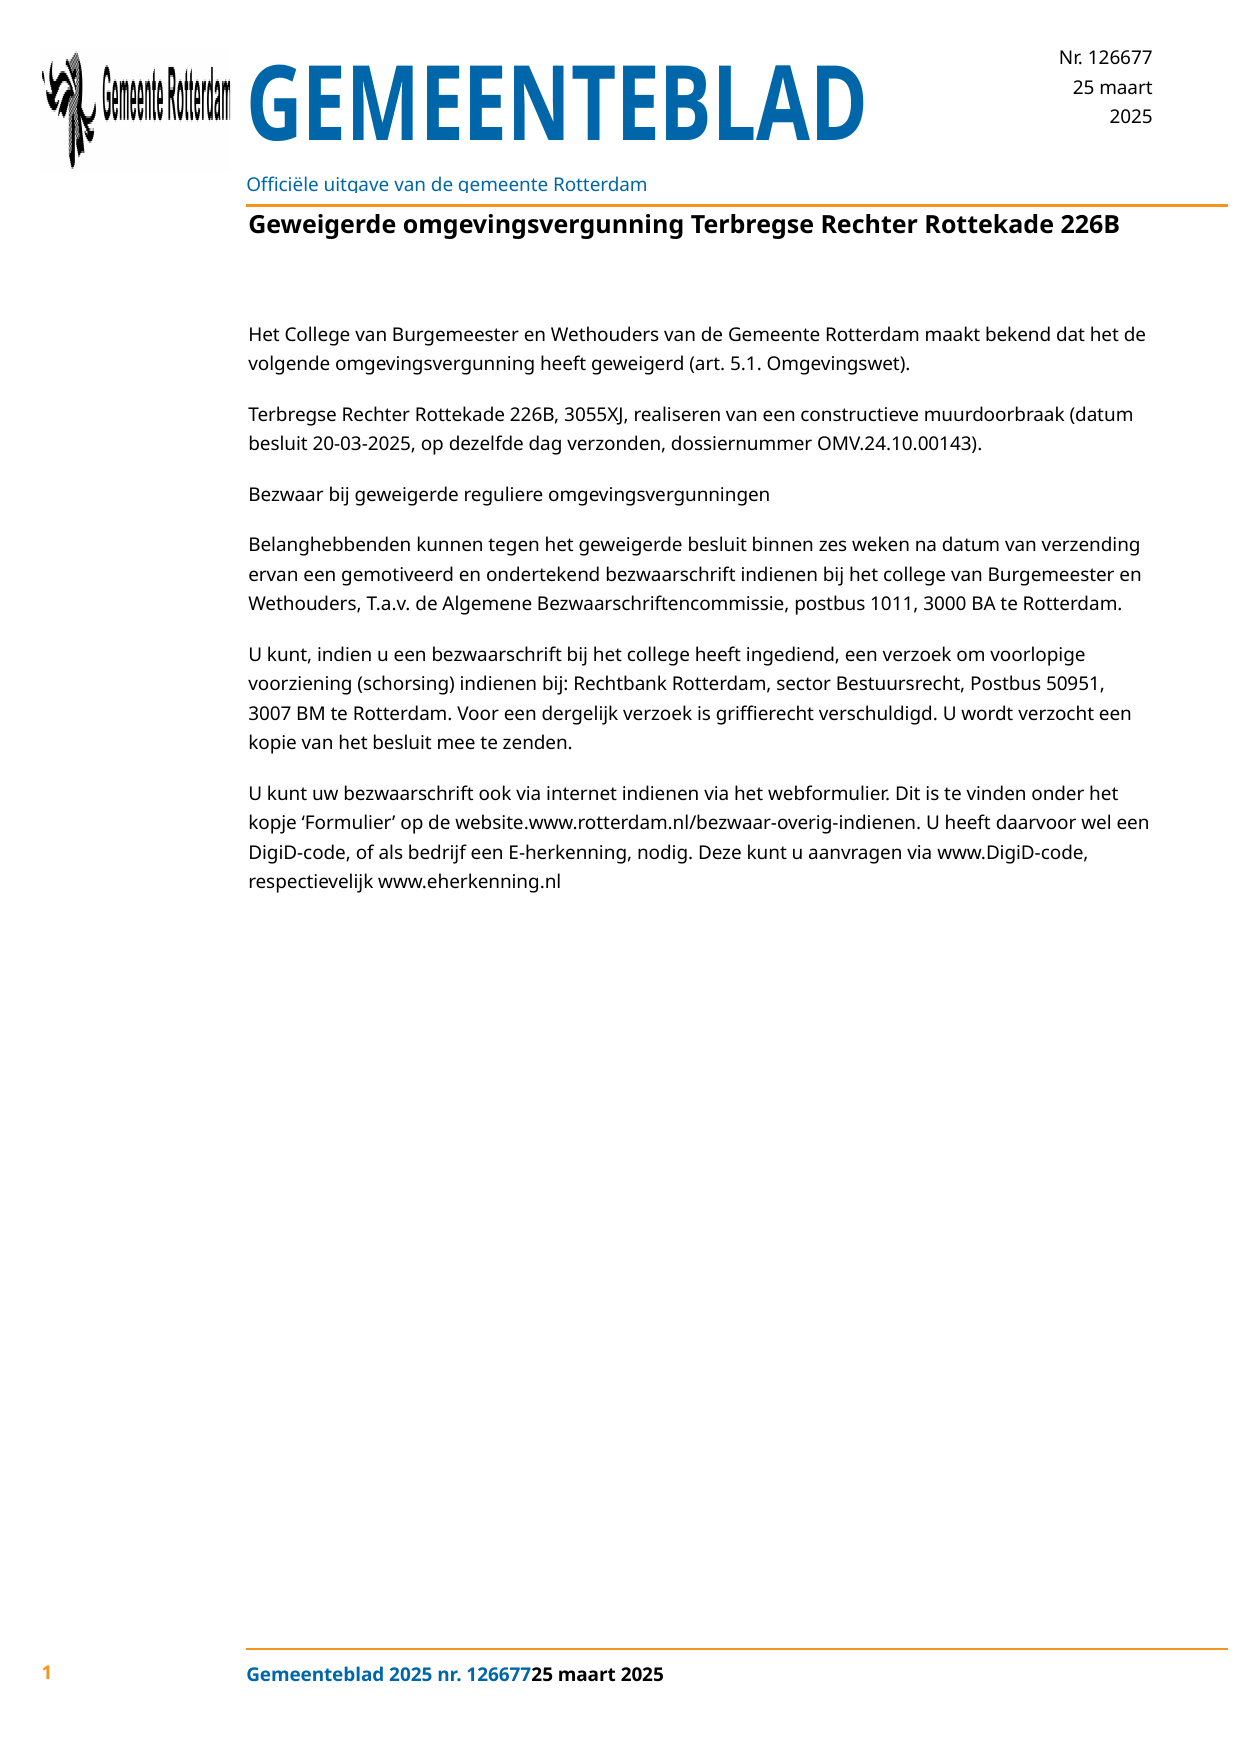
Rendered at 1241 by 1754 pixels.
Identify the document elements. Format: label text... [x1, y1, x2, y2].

text U kunt uw bezwaarschrift ook via internet indienen via het webformulier. Dit is te vinden onder het kopje ‘Formulier’ op de website.www.rotterdam.nl/bezwaar-overig-indienen. U heeft daarvoor wel een DigiD-code, of als bedrijf een E-herkenning, nodig. Deze kunt u aanvragen via www.DigiD-code, respectievelijk www.eherkenning.nl [248, 780, 1152, 894]
text Terbregse Rechter Rottekade 226B, 3055XJ, realiseren van een constructieve muurdoorbraak (datum besluit 20-03-2025, op dezelfde dag verzonden, dossiernummer OMV.24.10.00143). [248, 401, 1152, 456]
text U kunt, indien u een bezwaarschrift bij het college heeft ingediend, een verzoek om voorlopige voorziening (schorsing) indienen bij: Rechtbank Rotterdam, sector Bestuursrecht, Postbus 50951, 3007 BM te Rotterdam. Voor een dergelijk verzoek is griffierecht verschuldigd. U wordt verzocht een kopie van het besluit mee te zenden. [248, 641, 1152, 755]
text Het College van Burgemeester en Wethouders van de Gemeente Rotterdam maakt bekend dat het de volgende omgevingsvergunning heeft geweigerd (art. 5.1. Omgevingswet). [248, 321, 1152, 376]
text Bezwaar bij geweigerde reguliere omgevingsvergunningen [248, 481, 1152, 506]
text Belanghebbenden kunnen tegen het geweigerde besluit binnen zes weken na datum van verzending ervan een gemotiveerd en ondertekend bezwaarschrift indienen bij het college van Burgemeester en Wethouders, T.a.v. de Algemene Bezwaarschriftencommissie, postbus 1011, 3000 BA te Rotterdam. [248, 531, 1152, 616]
picture [41, 47, 231, 172]
text Geweigerde omgevingsvergunning Terbregse Rechter Rottekade 226B [248, 207, 1152, 241]
